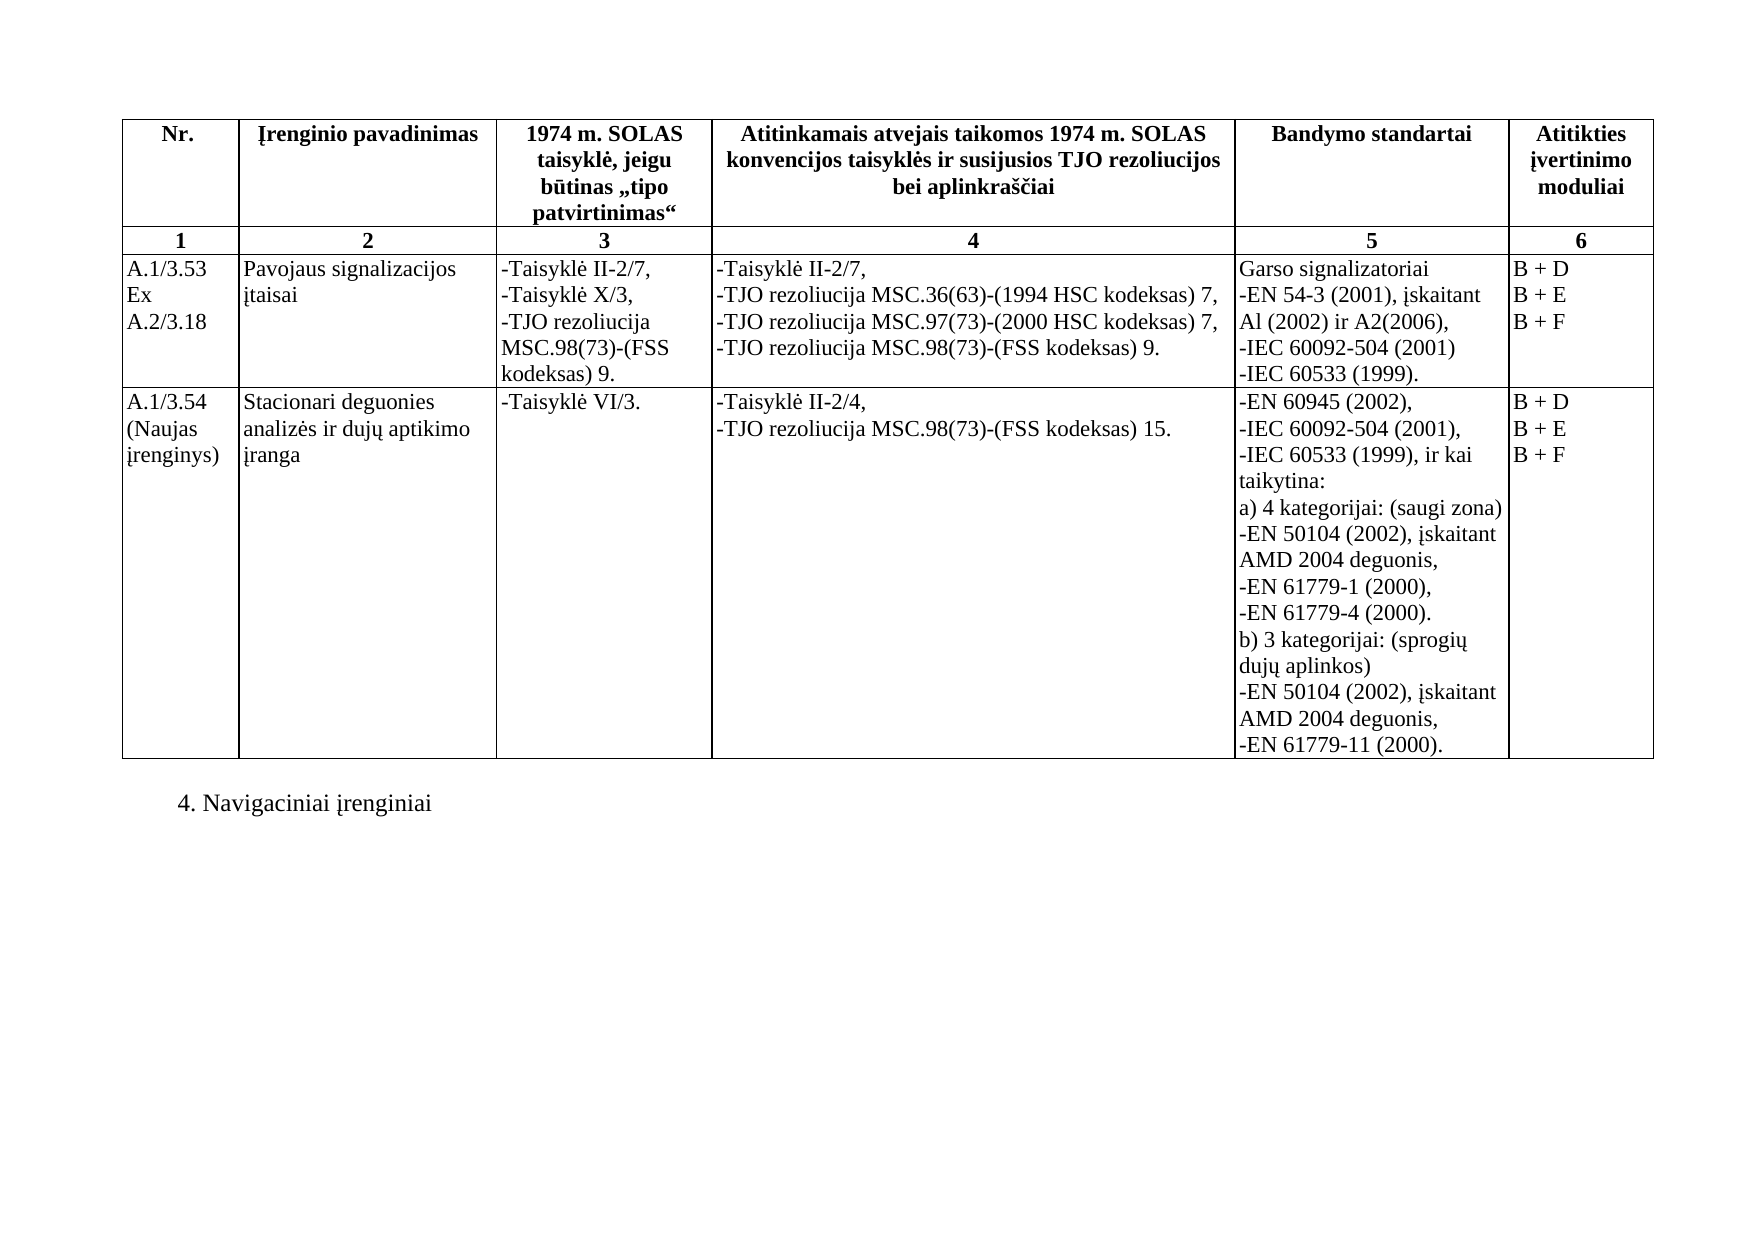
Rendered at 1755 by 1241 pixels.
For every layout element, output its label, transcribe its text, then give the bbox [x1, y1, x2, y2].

table_header Atitinkamais atvejais taikomos 1974 m. SOLAS konvencijos taisyklės ir susijusios TJO rezoliucijos bei aplinkraščiai [713, 120, 1234, 226]
table_header Bandymo standartai [1236, 120, 1508, 226]
table_header Atitikties įvertinimo moduliai [1510, 120, 1653, 226]
table_cell Garso signalizatoriai -EN 54-3 (2001), įskaitant Al (2002) ir A2(2006), -IEC 60092-504 (2001) -IEC 60533 (1999). [1236, 255, 1508, 387]
table_cell 1 [123, 227, 238, 253]
table_cell 5 [1236, 227, 1508, 253]
table_cell Pavojaus signalizacijos įtaisai [240, 255, 496, 387]
table_cell 6 [1510, 227, 1653, 253]
table_cell A.1/3.54 (Naujas įrenginys) [123, 388, 238, 757]
table_header Nr. [123, 120, 238, 226]
table_cell B + D B + E B + F [1510, 255, 1653, 387]
table_cell -Taisyklė II-2/4, -TJO rezoliucija MSC.98(73)-(FSS kodeksas) 15. [713, 388, 1234, 757]
table_cell 2 [240, 227, 496, 253]
table_cell -Taisyklė II-2/7, -Taisyklė X/3, -TJO rezoliucija MSC.98(73)-(FSS kodeksas) 9. [497, 255, 711, 387]
table_cell Stacionari deguonies analizės ir dujų aptikimo įranga [240, 388, 496, 757]
table_cell -Taisyklė II-2/7, -TJO rezoliucija MSC.36(63)-(1994 HSC kodeksas) 7, -TJO rezoliucija MSC.97(73)-(2000 HSC kodeksas) 7, -TJO rezoliucija MSC.98(73)-(FSS kodeksas) 9. [713, 255, 1234, 387]
text 4. Navigaciniai įrenginiai [118, 788, 1636, 816]
table_cell A.1/3.53 Ex A.2/3.18 [123, 255, 238, 387]
table_cell -EN 60945 (2002), -IEC 60092-504 (2001), -IEC 60533 (1999), ir kai taikytina: a) 4 kategorijai: (saugi zona) -EN 50104 (2002), įskaitant AMD 2004 deguonis, -EN 61779-1 (2000), -EN 61779-4 (2000). b) 3 kategorijai: (sprogių dujų aplinkos) -EN 50104 (2002), įskaitant AMD 2004 deguonis, -EN 61779-11 (2000). [1236, 388, 1508, 757]
table_header Įrenginio pavadinimas [240, 120, 496, 226]
table_header 1974 m. SOLAS taisyklė, jeigu būtinas „tipo patvirtinimas“ [497, 120, 711, 226]
table_cell B + D B + E B + F [1510, 388, 1653, 757]
table_cell 3 [497, 227, 711, 253]
table_cell 4 [713, 227, 1234, 253]
table_cell -Taisyklė VI/3. [497, 388, 711, 757]
